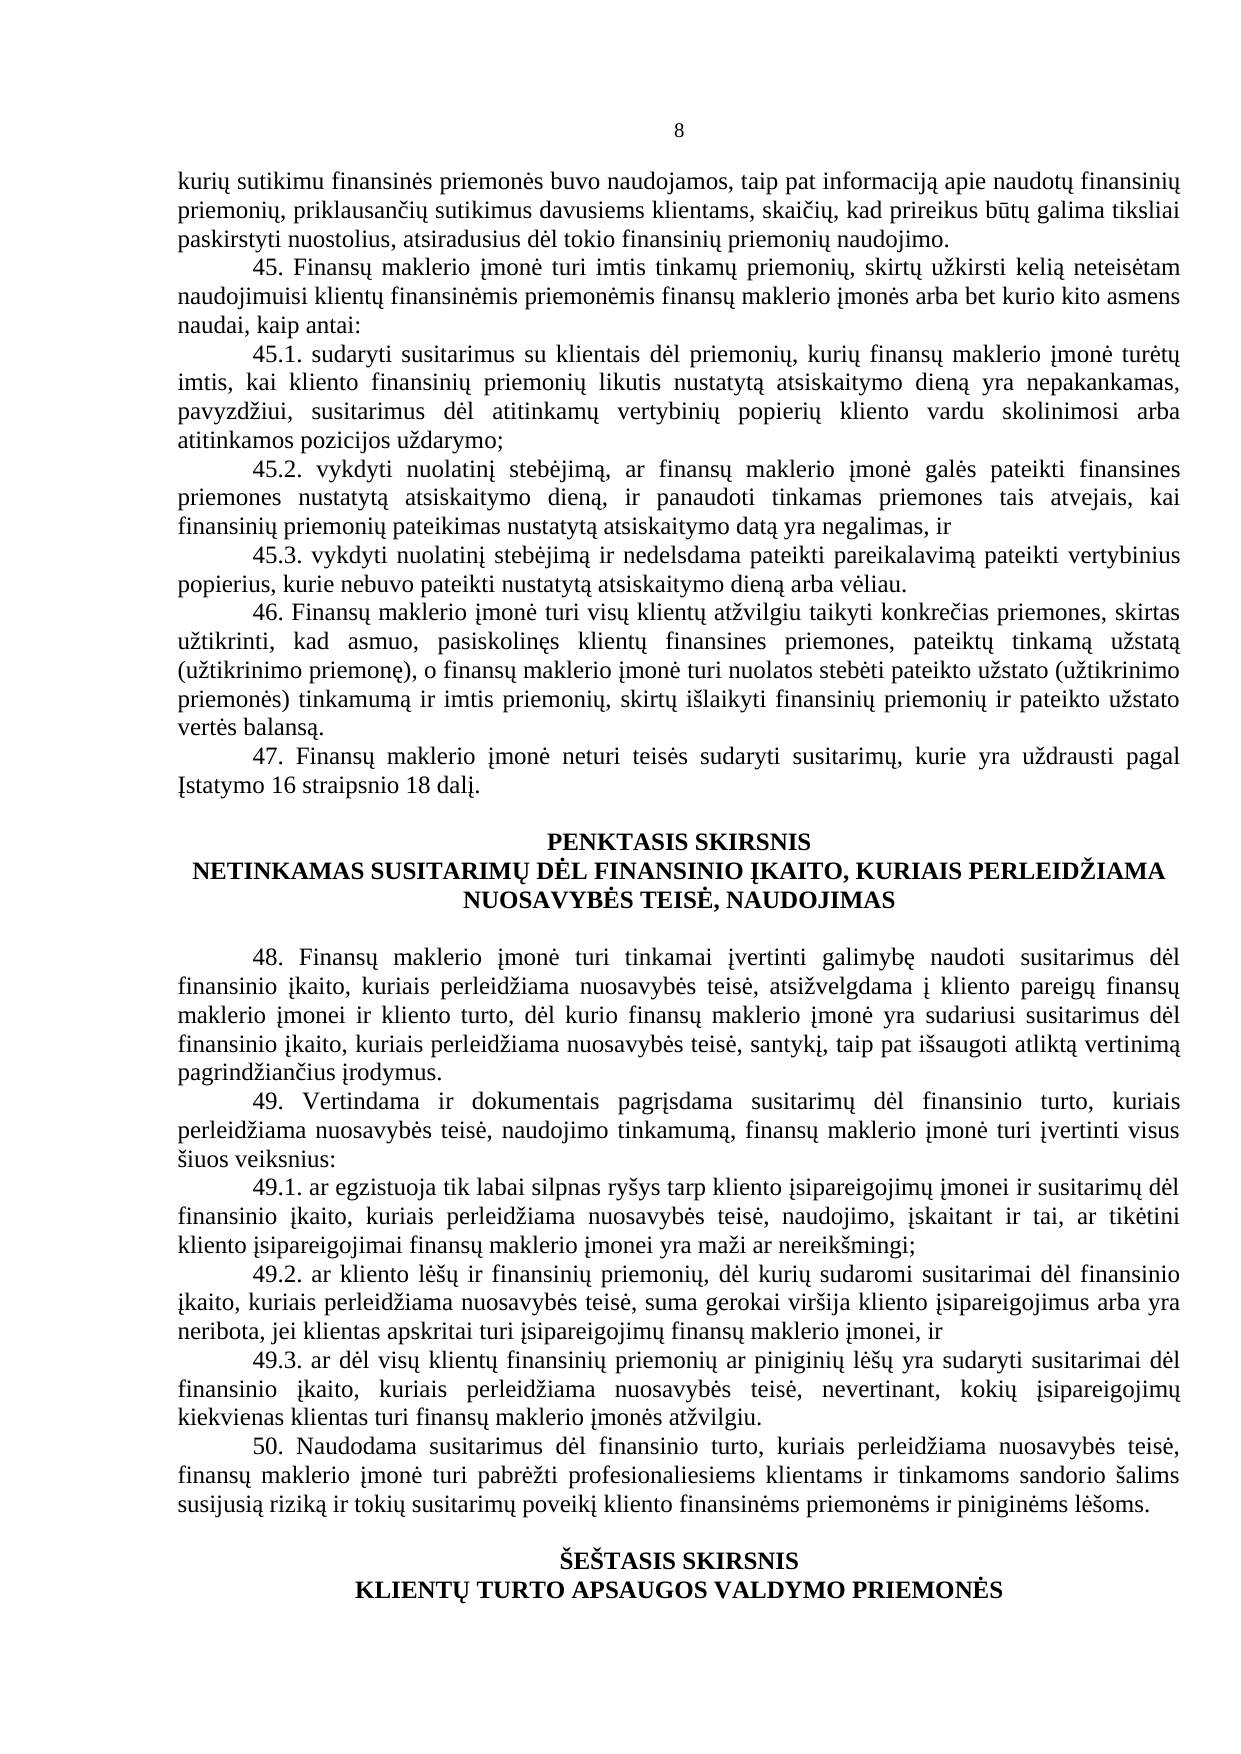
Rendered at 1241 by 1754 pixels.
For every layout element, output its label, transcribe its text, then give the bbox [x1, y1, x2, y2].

text KLIENTŲ TURTO APSAUGOS VALDYMO PRIEMONĖS [177, 1575, 1181, 1604]
text ŠEŠTASIS SKIRSNIS [177, 1546, 1181, 1575]
text 48. Finansų maklerio įmonė turi tinkamai įvertinti galimybę naudoti susitarimus dėl finansinio įkaito, kuriais perleidžiama nuosavybės teisė, atsižvelgdama į kliento pareigų finansų maklerio įmonei ir kliento turto, dėl kurio finansų maklerio įmonė yra sudariusi susitarimus dėl finansinio įkaito, kuriais perleidžiama nuosavybės teisė, santykį, taip pat išsaugoti atliktą vertinimą pagrindžiančius įrodymus. [177, 942, 1181, 1086]
text 49. Vertindama ir dokumentais pagrįsdama susitarimų dėl finansinio turto, kuriais perleidžiama nuosavybės teisė, naudojimo tinkamumą, finansų maklerio įmonė turi įvertinti visus šiuos veiksnius: [177, 1086, 1181, 1172]
text 45.2. vykdyti nuolatinį stebėjimą, ar finansų maklerio įmonė galės pateikti finansines priemones nustatytą atsiskaitymo dieną, ir panaudoti tinkamas priemones tais atvejais, kai finansinių priemonių pateikimas nustatytą atsiskaitymo datą yra negalimas, ir [177, 454, 1181, 540]
text 50. Naudodama susitarimus dėl finansinio turto, kuriais perleidžiama nuosavybės teisė, finansų maklerio įmonė turi pabrėžti profesionaliesiems klientams ir tinkamoms sandorio šalims susijusią riziką ir tokių susitarimų poveikį kliento finansinėms priemonėms ir piniginėms lėšoms. [177, 1431, 1181, 1517]
text NETINKAMAS SUSITARIMŲ DĖL FINANSINIO ĮKAITO, KURIAIS PERLEIDŽIAMA NUOSAVYBĖS TEISĖ, NAUDOJIMAS [177, 856, 1181, 914]
text PENKTASIS SKIRSNIS [177, 827, 1181, 856]
text 47. Finansų maklerio įmonė neturi teisės sudaryti susitarimų, kurie yra uždrausti pagal Įstatymo 16 straipsnio 18 dalį. [177, 741, 1181, 799]
text 45. Finansų maklerio įmonė turi imtis tinkamų priemonių, skirtų užkirsti kelią neteisėtam naudojimuisi klientų finansinėmis priemonėmis finansų maklerio įmonės arba bet kurio kito asmens naudai, kaip antai: [177, 252, 1181, 339]
text 46. Finansų maklerio įmonė turi visų klientų atžvilgiu taikyti konkrečias priemones, skirtas užtikrinti, kad asmuo, pasiskolinęs klientų finansines priemones, pateiktų tinkamą užstatą (užtikrinimo priemonę), o finansų maklerio įmonė turi nuolatos stebėti pateikto užstato (užtikrinimo priemonės) tinkamumą ir imtis priemonių, skirtų išlaikyti finansinių priemonių ir pateikto užstato vertės balansą. [177, 597, 1181, 741]
text 49.1. ar egzistuoja tik labai silpnas ryšys tarp kliento įsipareigojimų įmonei ir susitarimų dėl finansinio įkaito, kuriais perleidžiama nuosavybės teisė, naudojimo, įskaitant ir tai, ar tikėtini kliento įsipareigojimai finansų maklerio įmonei yra maži ar nereikšmingi; [177, 1172, 1181, 1259]
text 49.3. ar dėl visų klientų finansinių priemonių ar piniginių lėšų yra sudaryti susitarimai dėl finansinio įkaito, kuriais perleidžiama nuosavybės teisė, nevertinant, kokių įsipareigojimų kiekvienas klientas turi finansų maklerio įmonės atžvilgiu. [177, 1345, 1181, 1431]
text 49.2. ar kliento lėšų ir finansinių priemonių, dėl kurių sudaromi susitarimai dėl finansinio įkaito, kuriais perleidžiama nuosavybės teisė, suma gerokai viršija kliento įsipareigojimus arba yra neribota, jei klientas apskritai turi įsipareigojimų finansų maklerio įmonei, ir [177, 1259, 1181, 1345]
text 45.1. sudaryti susitarimus su klientais dėl priemonių, kurių finansų maklerio įmonė turėtų imtis, kai kliento finansinių priemonių likutis nustatytą atsiskaitymo dieną yra nepakankamas, pavyzdžiui, susitarimus dėl atitinkamų vertybinių popierių kliento vardu skolinimosi arba atitinkamos pozicijos uždarymo; [177, 339, 1181, 454]
text 45.3. vykdyti nuolatinį stebėjimą ir nedelsdama pateikti pareikalavimą pateikti vertybinius popierius, kurie nebuvo pateikti nustatytą atsiskaitymo dieną arba vėliau. [177, 540, 1181, 597]
text kurių sutikimu finansinės priemonės buvo naudojamos, taip pat informaciją apie naudotų finansinių priemonių, priklausančių sutikimus davusiems klientams, skaičių, kad prireikus būtų galima tiksliai paskirstyti nuostolius, atsiradusius dėl tokio finansinių priemonių naudojimo. [177, 166, 1181, 252]
